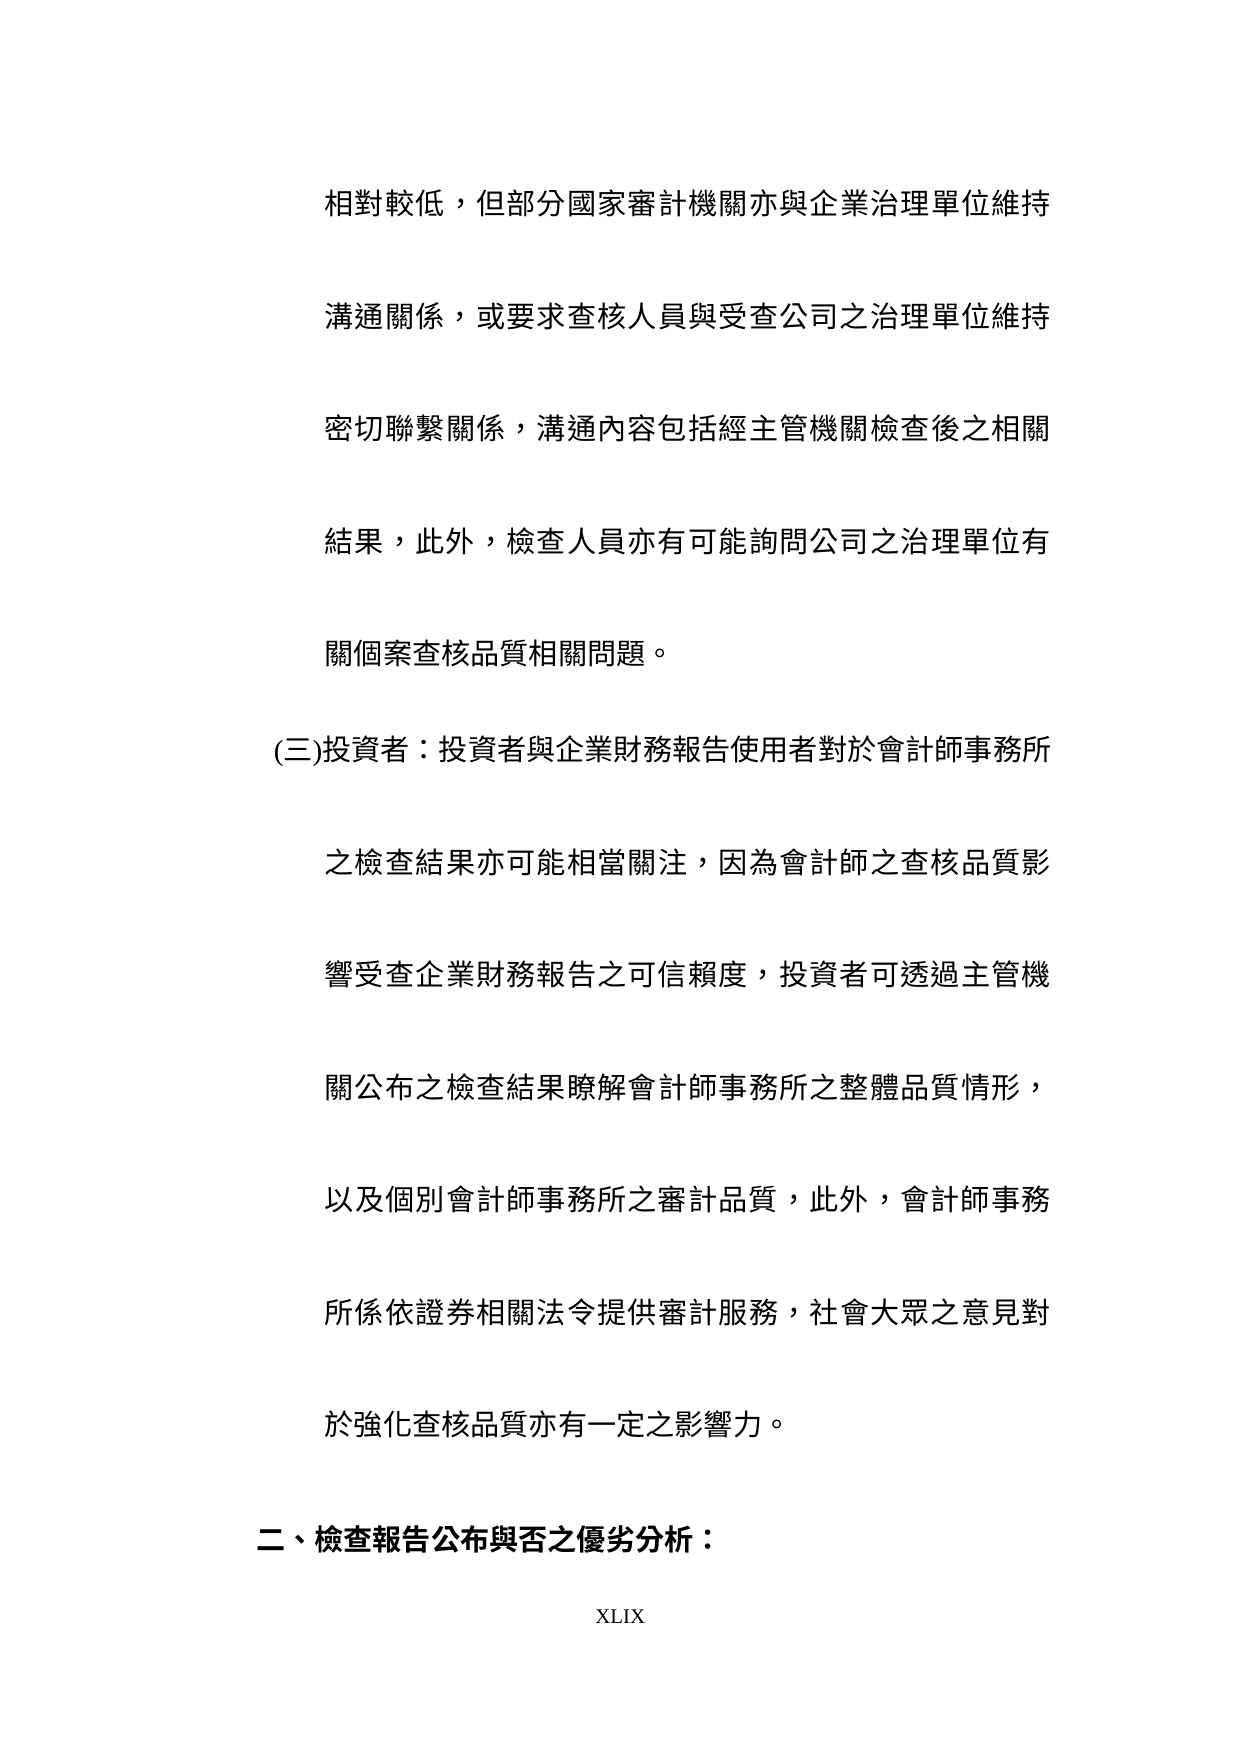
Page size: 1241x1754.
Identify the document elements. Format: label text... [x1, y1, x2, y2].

text (三)投資者：投資者與企業財務報告使用者對於會計師事務所之檢查結果亦可能相當關注，因為會計師之查核品質影響受查企業財務報告之可信賴度，投資者可透過主管機關公布之檢查結果瞭解會計師事務所之整體品質情形，以及個別會計師事務所之審計品質，此外，會計師事務所係依證券相關法令提供審計服務，社會大眾之意見對於強化查核品質亦有一定之影響力。 [273, 711, 1053, 1461]
text 相對較低，但部分國家審計機關亦與企業治理單位維持溝通關係，或要求查核人員與受查公司之治理單位維持密切聯繫關係，溝通內容包括經主管機關檢查後之相關結果，此外，檢查人員亦有可能詢問公司之治理單位有關個案查核品質相關問題。 [273, 164, 1053, 689]
text 二、檢查報告公布與否之優劣分析： [187, 1501, 1053, 1576]
